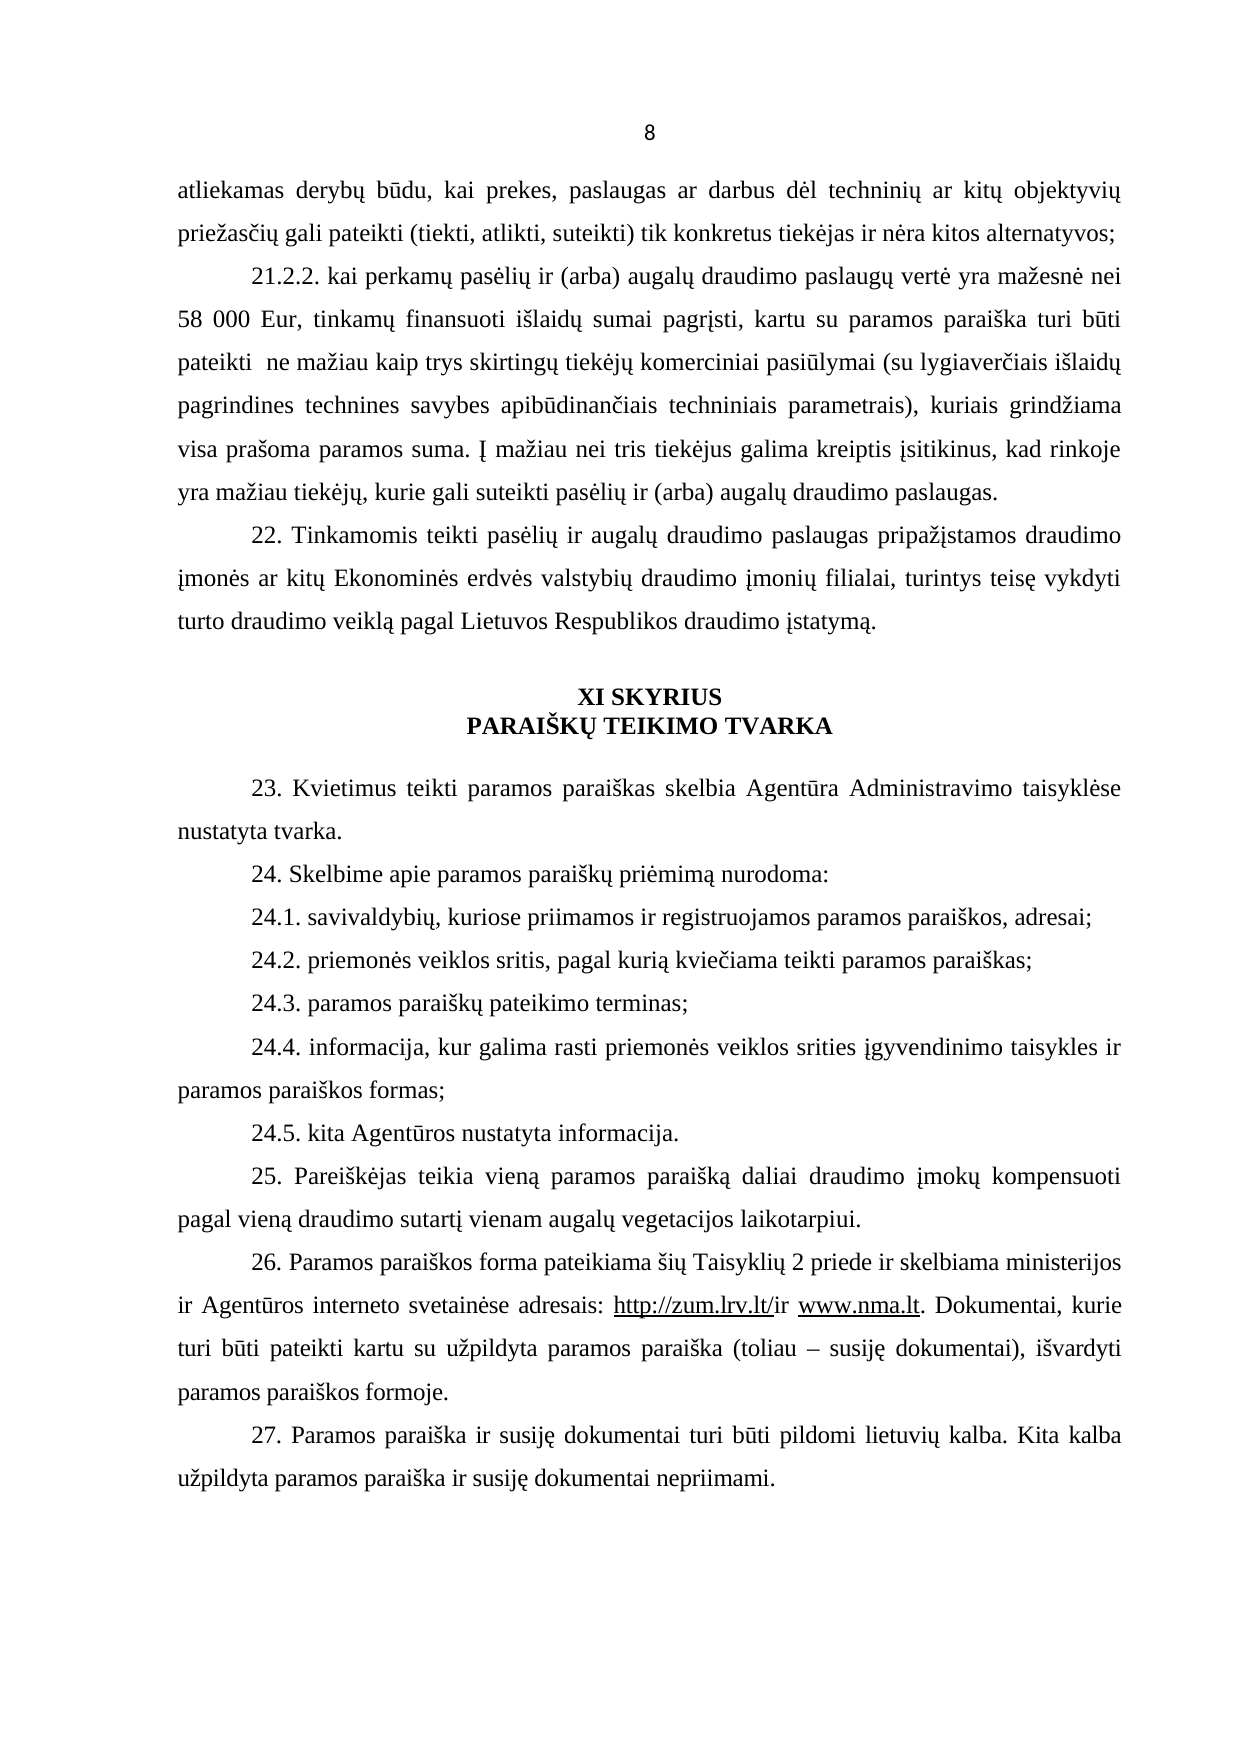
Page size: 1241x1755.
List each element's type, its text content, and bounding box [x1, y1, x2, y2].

text 23. Kvietimus teikti paramos paraiškas skelbia Agentūra Administravimo taisyklėse nustatyta tvarka. [177, 773, 1122, 845]
text Paraiškų teikimO Tvarka [177, 711, 1122, 740]
text 24.5. kita Agentūros nustatyta informacija. [177, 1118, 1122, 1147]
text 21.2.2. kai perkamų pasėlių ir (arba) augalų draudimo paslaugų vertė yra mažesnė nei 58 000 Eur, tinkamų finansuoti išlaidų sumai pagrįsti, kartu su paramos paraiška turi būti pateikti ne mažiau kaip trys skirtingų tiekėjų komerciniai pasiūlymai (su lygiaverčiais išlaidų pagrindines technines savybes apibūdinančiais techniniais parametrais), kuriais grindžiama visa prašoma paramos suma. Į mažiau nei tris tiekėjus galima kreiptis įsitikinus, kad rinkoje yra mažiau tiekėjų, kurie gali suteikti pasėlių ir (arba) augalų draudimo paslaugas. [177, 261, 1122, 506]
text 24.1. savivaldybių, kuriose priimamos ir registruojamos paramos paraiškos, adresai; [177, 902, 1122, 931]
text 22. Tinkamomis teikti pasėlių ir augalų draudimo paslaugas pripažįstamos draudimo įmonės ar kitų Ekonominės erdvės valstybių draudimo įmonių filialai, turintys teisę vykdyti turto draudimo veiklą pagal Lietuvos Respublikos draudimo įstatymą. [177, 520, 1122, 635]
text 24. Skelbime apie paramos paraiškų priėmimą nurodoma: [177, 859, 1122, 888]
text 24.2. priemonės veiklos sritis, pagal kurią kviečiama teikti paramos paraiškas; [177, 945, 1122, 974]
text 25. Pareiškėjas teikia vieną paramos paraišką daliai draudimo įmokų kompensuoti pagal vieną draudimo sutartį vienam augalų vegetacijos laikotarpiui. [177, 1161, 1122, 1233]
text 27. Paramos paraiška ir susiję dokumentai turi būti pildomi lietuvių kalba. Kita kalba užpildyta paramos paraiška ir susiję dokumentai nepriimami. [177, 1420, 1122, 1492]
text XI SKYRIUS [177, 682, 1122, 711]
text 24.4. informacija, kur galima rasti priemonės veiklos srities įgyvendinimo taisykles ir paramos paraiškos formas; [177, 1032, 1122, 1103]
text 24.3. paramos paraiškų pateikimo terminas; [177, 988, 1122, 1017]
text atliekamas derybų būdu, kai prekes, paslaugas ar darbus dėl techninių ar kitų objektyvių priežasčių gali pateikti (tiekti, atlikti, suteikti) tik konkretus tiekėjas ir nėra kitos alternatyvos; [177, 175, 1122, 247]
text 26. Paramos paraiškos forma pateikiama šių Taisyklių 2 priede ir skelbiama ministerijos ir Agentūros interneto svetainėse adresais: http://zum.lrv.lt/ir www.nma.lt. Dokumentai, kurie turi būti pateikti kartu su užpildyta paramos paraiška (toliau – susiję dokumentai), išvardyti paramos paraiškos formoje. [177, 1247, 1122, 1405]
